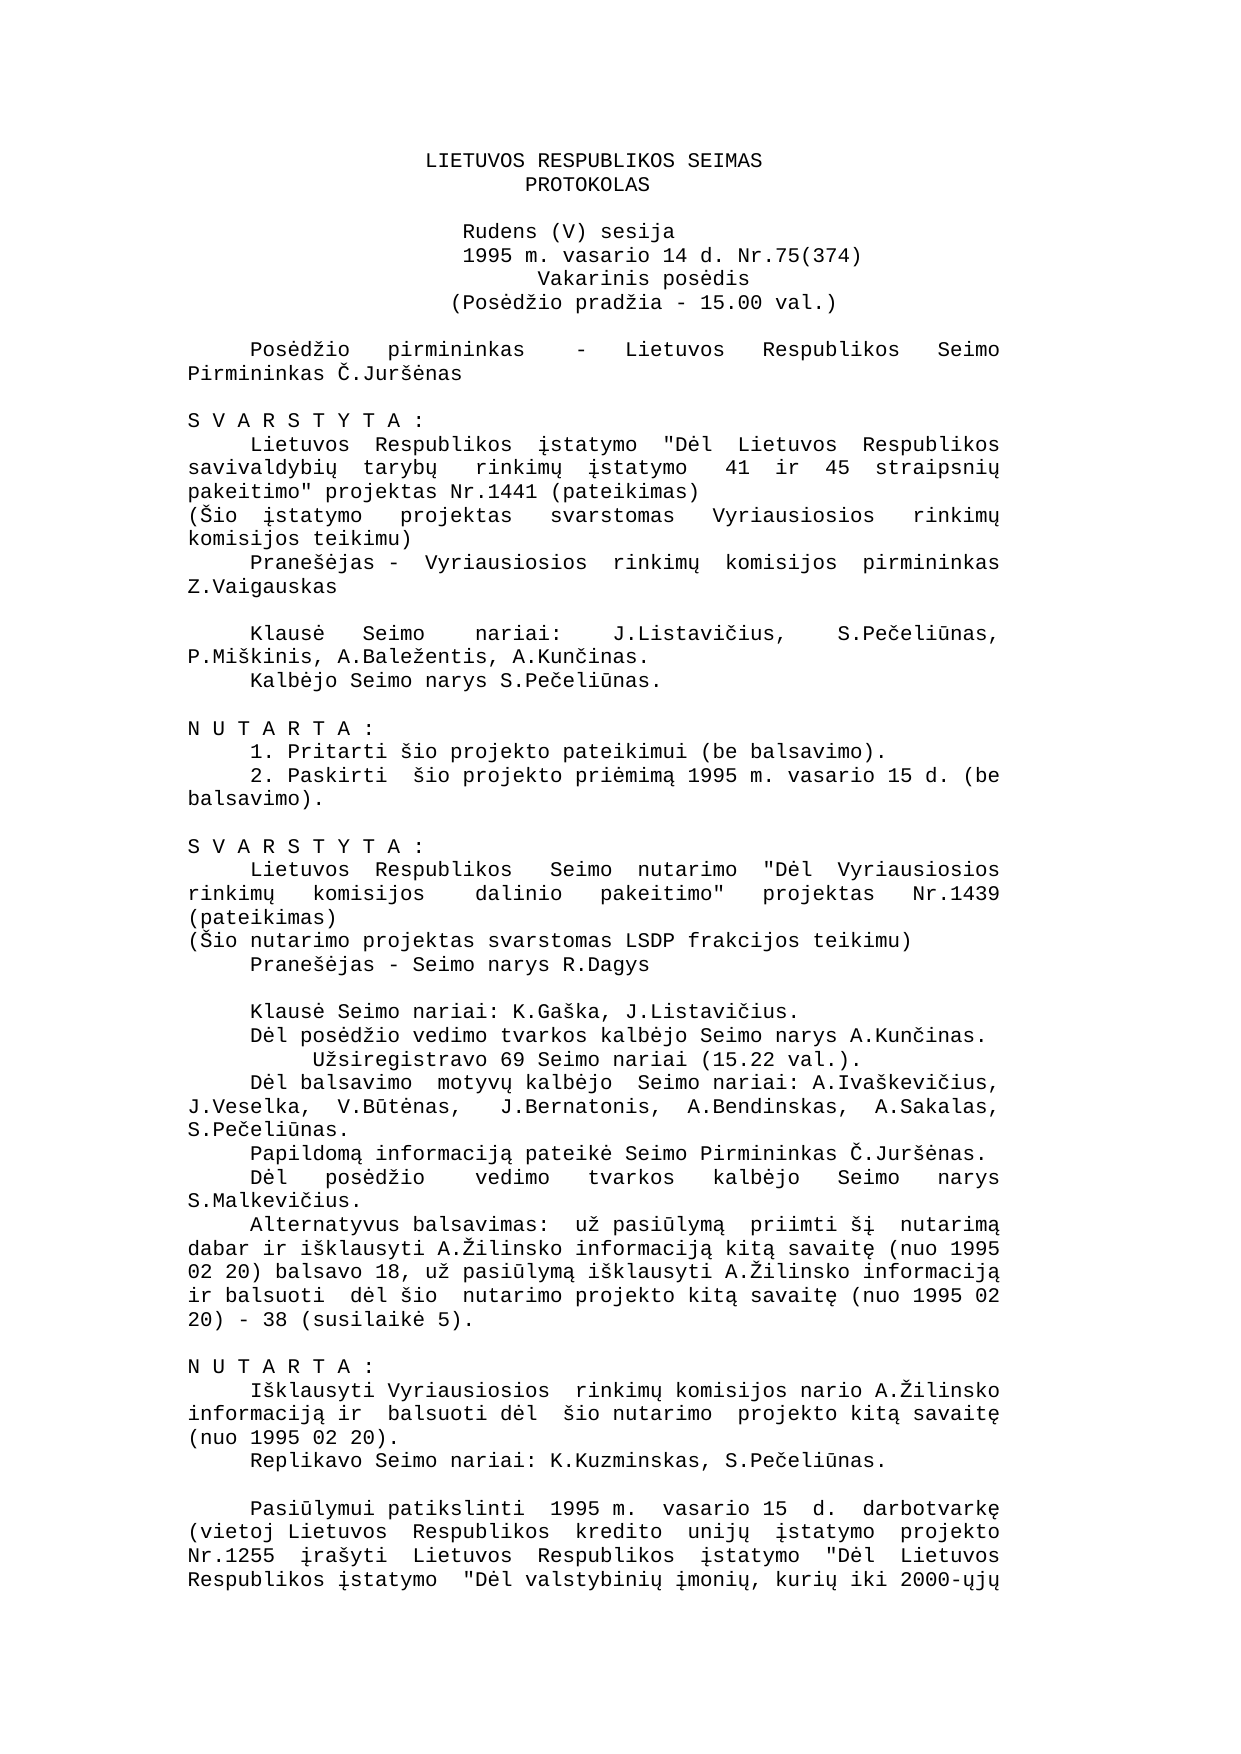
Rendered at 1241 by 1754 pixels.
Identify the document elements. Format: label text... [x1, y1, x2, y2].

text dabar ir išklausyti A.Žilinsko informaciją kitą savaitę (nuo 1995 [187, 1238, 1053, 1261]
text rinkimų komisijos dalinio pakeitimo" projektas Nr.1439 [187, 883, 1053, 907]
text 02 20) balsavo 18, už pasiūlymą išklausyti A.Žilinsko informaciją [187, 1261, 1053, 1285]
text (vietoj Lietuvos Respublikos kredito unijų įstatymo projekto [187, 1521, 1053, 1545]
text Papildomą informaciją pateikė Seimo Pirmininkas Č.Juršėnas. [187, 1143, 1053, 1167]
text Alternatyvus balsavimas: už pasiūlymą priimti šį nutarimą [187, 1214, 1053, 1238]
text S.Malkevičius. [187, 1190, 1053, 1214]
text Išklausyti Vyriausiosios rinkimų komisijos nario A.Žilinsko [187, 1379, 1053, 1403]
text Respublikos įstatymo "Dėl valstybinių įmonių, kurių iki 2000-ųjų [187, 1569, 1053, 1592]
text (Šio nutarimo projektas svarstomas LSDP frakcijos teikimu) [187, 930, 1053, 954]
text ir balsuoti dėl šio nutarimo projekto kitą savaitę (nuo 1995 02 [187, 1285, 1053, 1309]
text Posėdžio pirmininkas - Lietuvos Respublikos Seimo [187, 339, 1053, 363]
text Klausė Seimo nariai: J.Listavičius, S.Pečeliūnas, [187, 623, 1053, 647]
text S.Pečeliūnas. [187, 1119, 1053, 1143]
text Rudens (V) sesija [187, 221, 1053, 244]
text komisijos teikimu) [187, 528, 1053, 552]
text Vakarinis posėdis [187, 268, 1053, 292]
text 1. Pritarti šio projekto pateikimui (be balsavimo). [187, 741, 1053, 765]
text Replikavo Seimo nariai: K.Kuzminskas, S.Pečeliūnas. [187, 1451, 1053, 1474]
text savivaldybių tarybų rinkimų įstatymo 41 ir 45 straipsnių [187, 457, 1053, 481]
text Pasiūlymui patikslinti 1995 m. vasario 15 d. darbotvarkę [187, 1498, 1053, 1521]
text (pateikimas) [187, 907, 1053, 930]
text S V A R S T Y T A : [187, 410, 1053, 434]
text N U T A R T A : [187, 1356, 1053, 1379]
text Užsiregistravo 69 Seimo nariai (15.22 val.). [187, 1048, 1053, 1072]
text 1995 m. vasario 14 d. Nr.75(374) [187, 244, 1053, 268]
text pakeitimo" projektas Nr.1441 (pateikimas) [187, 481, 1053, 505]
text PROTOKOLAS [187, 174, 1053, 197]
text Lietuvos Respublikos įstatymo "Dėl Lietuvos Respublikos [187, 434, 1053, 457]
text informaciją ir balsuoti dėl šio nutarimo projekto kitą savaitę [187, 1403, 1053, 1427]
text 20) - 38 (susilaikė 5). [187, 1309, 1053, 1332]
text Z.Vaigauskas [187, 576, 1053, 599]
text LIETUVOS RESPUBLIKOS SEIMAS [187, 150, 1053, 174]
text P.Miškinis, A.Baležentis, A.Kunčinas. [187, 647, 1053, 670]
text Pirmininkas Č.Juršėnas [187, 363, 1053, 386]
text Klausė Seimo nariai: K.Gaška, J.Listavičius. [187, 1001, 1053, 1025]
text Pranešėjas - Seimo narys R.Dagys [187, 954, 1053, 978]
text Dėl posėdžio vedimo tvarkos kalbėjo Seimo narys A.Kunčinas. [187, 1025, 1053, 1048]
text Dėl balsavimo motyvų kalbėjo Seimo nariai: A.Ivaškevičius, [187, 1072, 1053, 1096]
text J.Veselka, V.Būtėnas, J.Bernatonis, A.Bendinskas, A.Sakalas, [187, 1096, 1053, 1119]
text 2. Paskirti šio projekto priėmimą 1995 m. vasario 15 d. (be [187, 765, 1053, 788]
text Pranešėjas - Vyriausiosios rinkimų komisijos pirmininkas [187, 552, 1053, 576]
text Lietuvos Respublikos Seimo nutarimo "Dėl Vyriausiosios [187, 859, 1053, 883]
text (Posėdžio pradžia - 15.00 val.) [187, 292, 1053, 316]
text (nuo 1995 02 20). [187, 1427, 1053, 1451]
text Dėl posėdžio vedimo tvarkos kalbėjo Seimo narys [187, 1167, 1053, 1190]
text balsavimo). [187, 788, 1053, 812]
text S V A R S T Y T A : [187, 836, 1053, 859]
text Nr.1255 įrašyti Lietuvos Respublikos įstatymo "Dėl Lietuvos [187, 1545, 1053, 1569]
text (Šio įstatymo projektas svarstomas Vyriausiosios rinkimų [187, 505, 1053, 528]
text Kalbėjo Seimo narys S.Pečeliūnas. [187, 670, 1053, 694]
text N U T A R T A : [187, 717, 1053, 741]
